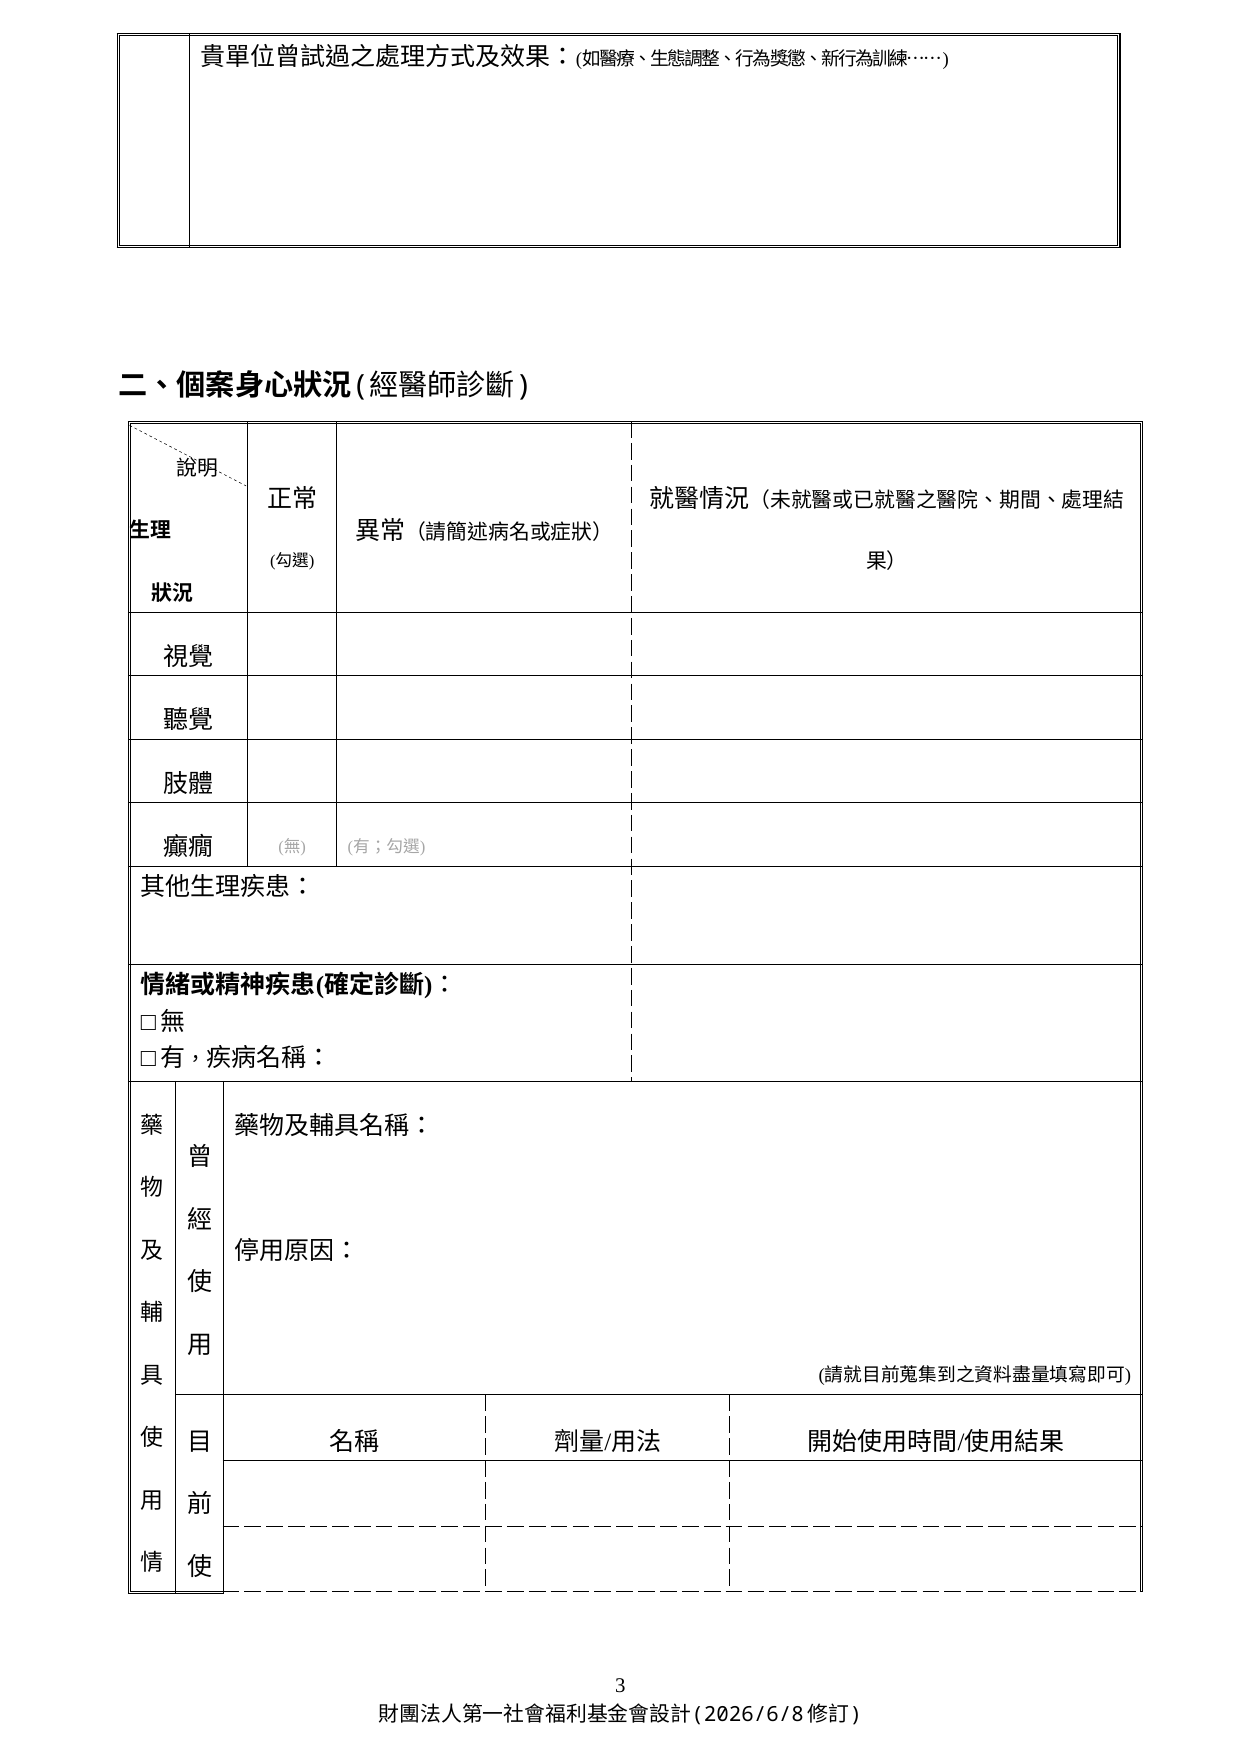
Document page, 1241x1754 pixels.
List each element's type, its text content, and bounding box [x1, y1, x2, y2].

table_cell [729, 1461, 1140, 1526]
table_cell [486, 1461, 729, 1526]
table_cell (無) [248, 803, 336, 866]
table_header 就醫情況（未就醫或已就醫之醫院、期間、處理結果） [631, 424, 1140, 612]
table_cell 貴單位曾試過之處理方式及效果：(如醫療、生態調整、行為獎懲、新行為訓練……) [190, 36, 1117, 245]
table_cell [120, 36, 189, 245]
table_cell [337, 613, 631, 675]
table_cell [631, 613, 1140, 675]
table_cell [486, 1526, 729, 1591]
table_cell [631, 965, 1140, 1081]
table_cell [224, 1461, 486, 1526]
table_cell [224, 1526, 486, 1591]
text 二、個案身心狀況(經醫師診斷) [118, 362, 1122, 404]
table_cell 癲癇 [131, 803, 247, 866]
table_cell [337, 740, 631, 802]
table_cell 劑量/用法 [486, 1395, 729, 1460]
table_cell 曾經使用 [176, 1082, 223, 1394]
table_cell [337, 676, 631, 739]
table_cell [631, 867, 1140, 964]
table_cell 聽覺 [131, 676, 247, 739]
table_cell 開始使用時間/使用結果 [729, 1395, 1140, 1460]
table_cell 藥物及輔具名稱： 停用原因： (請就目前蒐集到之資料盡量填寫即可) [224, 1082, 1140, 1394]
table_cell 其他生理疾患： [131, 867, 631, 964]
table_cell [248, 740, 336, 802]
table_cell 肢體 [131, 740, 247, 802]
table_cell 情緒或精神疾患(確定診斷)： □ 無 □ 有，疾病名稱： [131, 965, 631, 1081]
table_cell (有；勾選) [337, 803, 631, 866]
table_header 正常 (勾選) [248, 424, 336, 612]
table_cell 目前使 [176, 1395, 223, 1591]
table_header 說明 生理 狀況 [131, 424, 247, 612]
table_cell [248, 676, 336, 739]
table_cell [631, 803, 1140, 866]
table_cell 視覺 [131, 613, 247, 675]
table_header 異常（請簡述病名或症狀） [337, 424, 631, 612]
table_cell 名稱 [224, 1395, 486, 1460]
table_cell 藥物及輔具使用情 [131, 1082, 175, 1591]
table_cell [729, 1526, 1140, 1591]
table_cell [248, 613, 336, 675]
table_cell [631, 740, 1140, 802]
table_cell [631, 676, 1140, 739]
